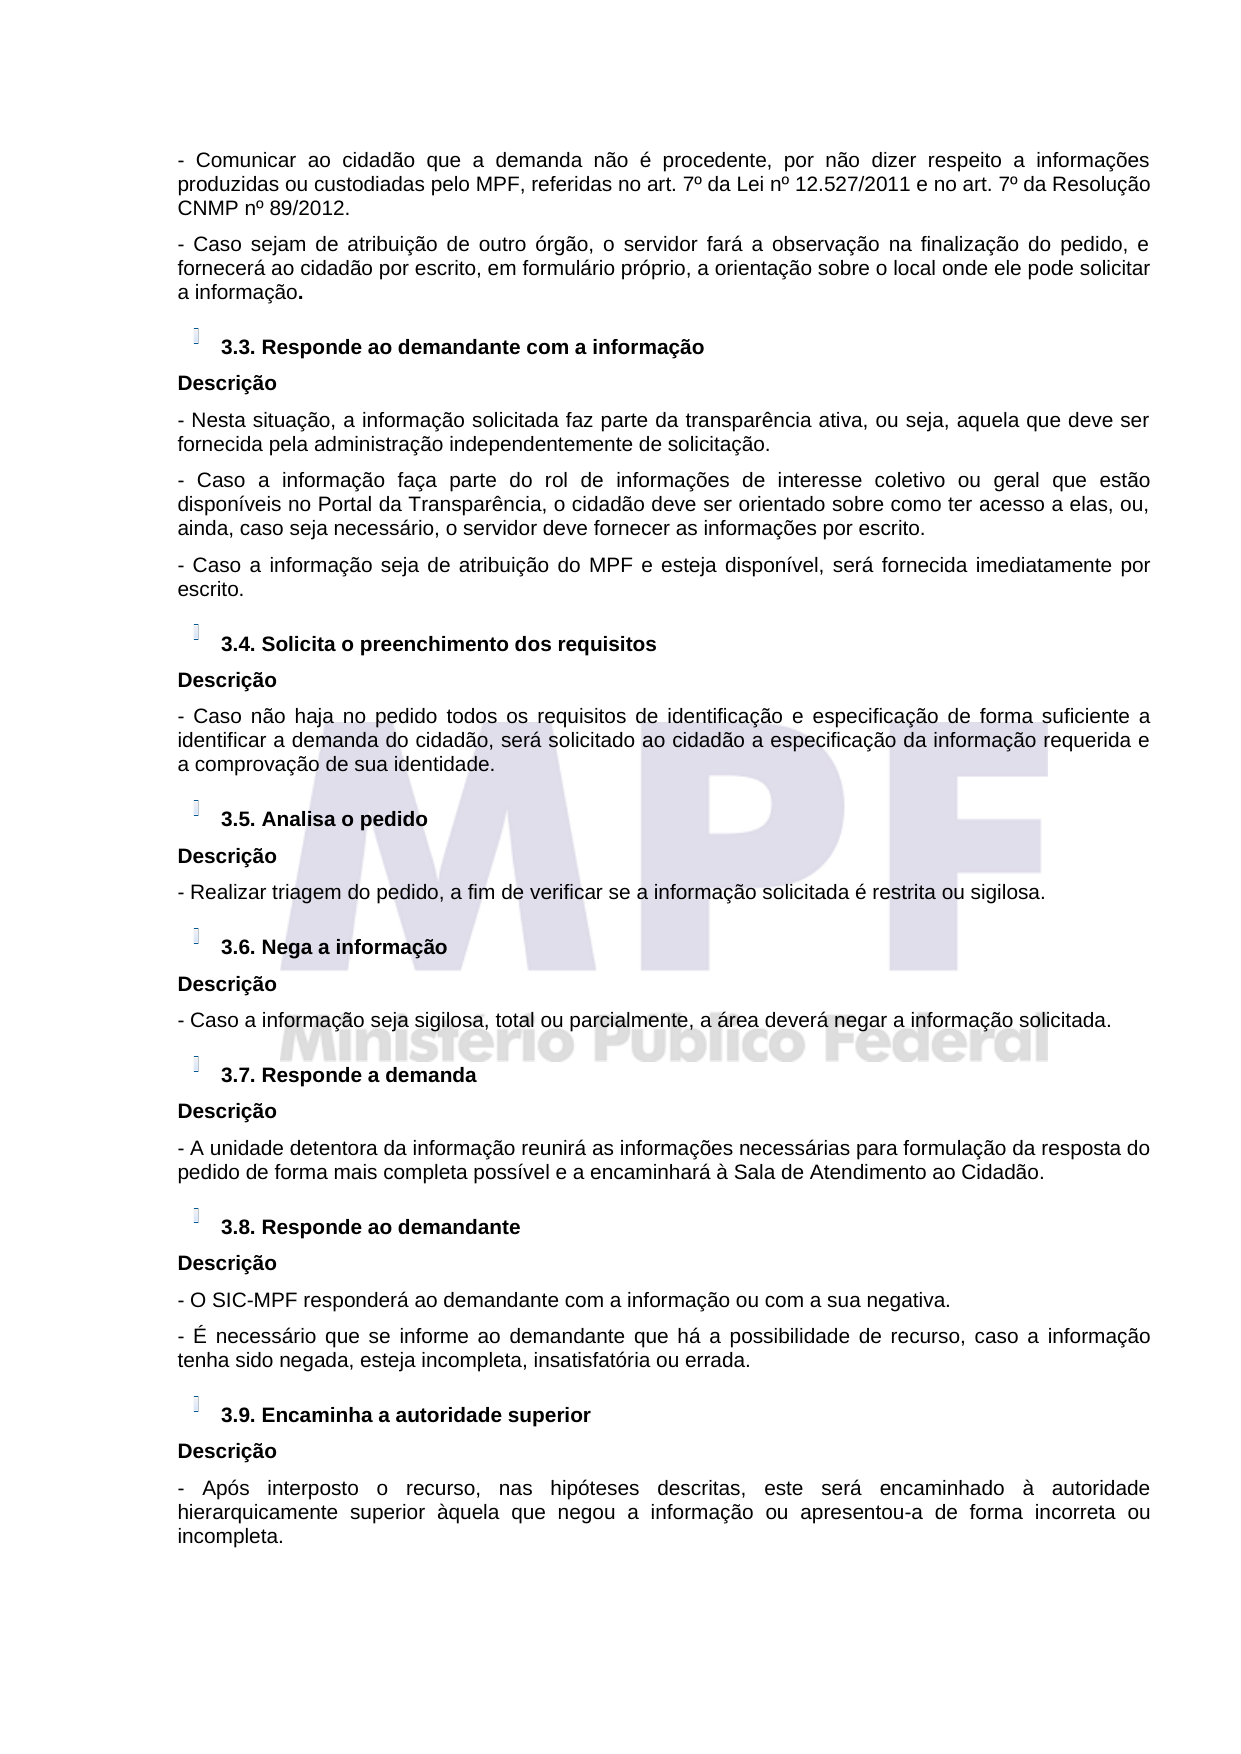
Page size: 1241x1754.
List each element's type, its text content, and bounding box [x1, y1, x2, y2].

text - Caso não haja no pedido todos os requisitos de identificação e especificação de forma suficiente a identificar a demanda do cidadão, será solicitado ao cidadão a especificação da informação requerida e a comprovação de sua identidade. [177, 704, 1152, 776]
picture [193, 797, 199, 818]
picture [193, 1393, 199, 1414]
text Descrição [177, 668, 1152, 692]
picture [193, 1205, 199, 1225]
picture [280, 776, 1049, 789]
text - Realizar triagem do pedido, a fim de verificar se a informação solicitada é restrita ou sigilosa. [177, 880, 1152, 904]
text Descrição [177, 371, 1152, 395]
subtitle 3.6. Nega a informação [177, 916, 1152, 959]
picture [280, 904, 1049, 916]
picture [193, 925, 199, 946]
picture [280, 995, 1049, 1008]
text - Caso a informação faça parte do rol de informações de interesse coletivo ou geral que estão disponíveis no Portal da Transparência, o cidadão deve ser orientado sobre como ter acesso a elas, ou, ainda, caso seja necessário, o servidor deve fornecer as informações por escrito. [177, 468, 1152, 540]
subtitle 3.5. Analisa o pedido [177, 789, 1152, 831]
text Descrição [177, 1099, 1152, 1123]
picture [280, 1032, 1049, 1044]
text Descrição [177, 843, 1152, 867]
text - Caso a informação seja sigilosa, total ou parcialmente, a área deverá negar a informação solicitada. [177, 1008, 1152, 1032]
subtitle 3.9. Encaminha a autoridade superior [177, 1384, 1152, 1427]
text Descrição [177, 1251, 1152, 1275]
text - A unidade detentora da informação reunirá as informações necessárias para formulação da resposta do pedido de forma mais completa possível e a encaminhará à Sala de Atendimento ao Cidadão. [177, 1136, 1152, 1183]
text - É necessário que se informe ao demandante que há a possibilidade de recurso, caso a informação tenha sido negada, esteja incompleta, insatisfatória ou errada. [177, 1324, 1152, 1372]
text - O SIC-MPF responderá ao demandante com a informação ou com a sua negativa. [177, 1287, 1152, 1311]
text - Nesta situação, a informação solicitada faz parte da transparência ativa, ou seja, aquela que deve ser fornecida pela administração independentemente de solicitação. [177, 408, 1152, 456]
text Descrição [177, 1439, 1152, 1463]
subtitle - Caso sejam de atribuição de outro órgão, o servidor fará a observação na finalização do pedido, e fornecerá ao cidadão por escrito, em formulário próprio, a orientação sobre o local onde ele pode solicitar a informação. [177, 232, 1152, 304]
subtitle 3.4. Solicita o preenchimento dos requisitos [177, 613, 1152, 655]
text - Após interposto o recurso, nas hipóteses descritas, este será encaminhado à autoridade hierarquicamente superior àquela que negou a informação ou apresentou-a de forma incorreta ou incompleta. [177, 1476, 1152, 1547]
text - Caso a informação seja de atribuição do MPF e esteja disponível, será fornecida imediatamente por escrito. [177, 552, 1152, 600]
subtitle 3.3. Responde ao demandante com a informação [177, 316, 1152, 359]
subtitle 3.8. Responde ao demandante [177, 1196, 1152, 1238]
picture [280, 867, 1049, 880]
picture [280, 959, 1049, 971]
picture [280, 831, 1049, 843]
picture [193, 622, 199, 642]
subtitle - Comunicar ao cidadão que a demanda não é procedente, por não dizer respeito a informações produzidas ou custodiadas pelo MPF, referidas no art. 7º da Lei nº 12.527/2011 e no art. 7º da Resolução CNMP nº 89/2012. [177, 148, 1152, 219]
picture [193, 1053, 199, 1074]
subtitle 3.7. Responde a demanda [177, 1044, 1152, 1087]
picture [193, 325, 199, 346]
text Descrição [177, 971, 1152, 995]
